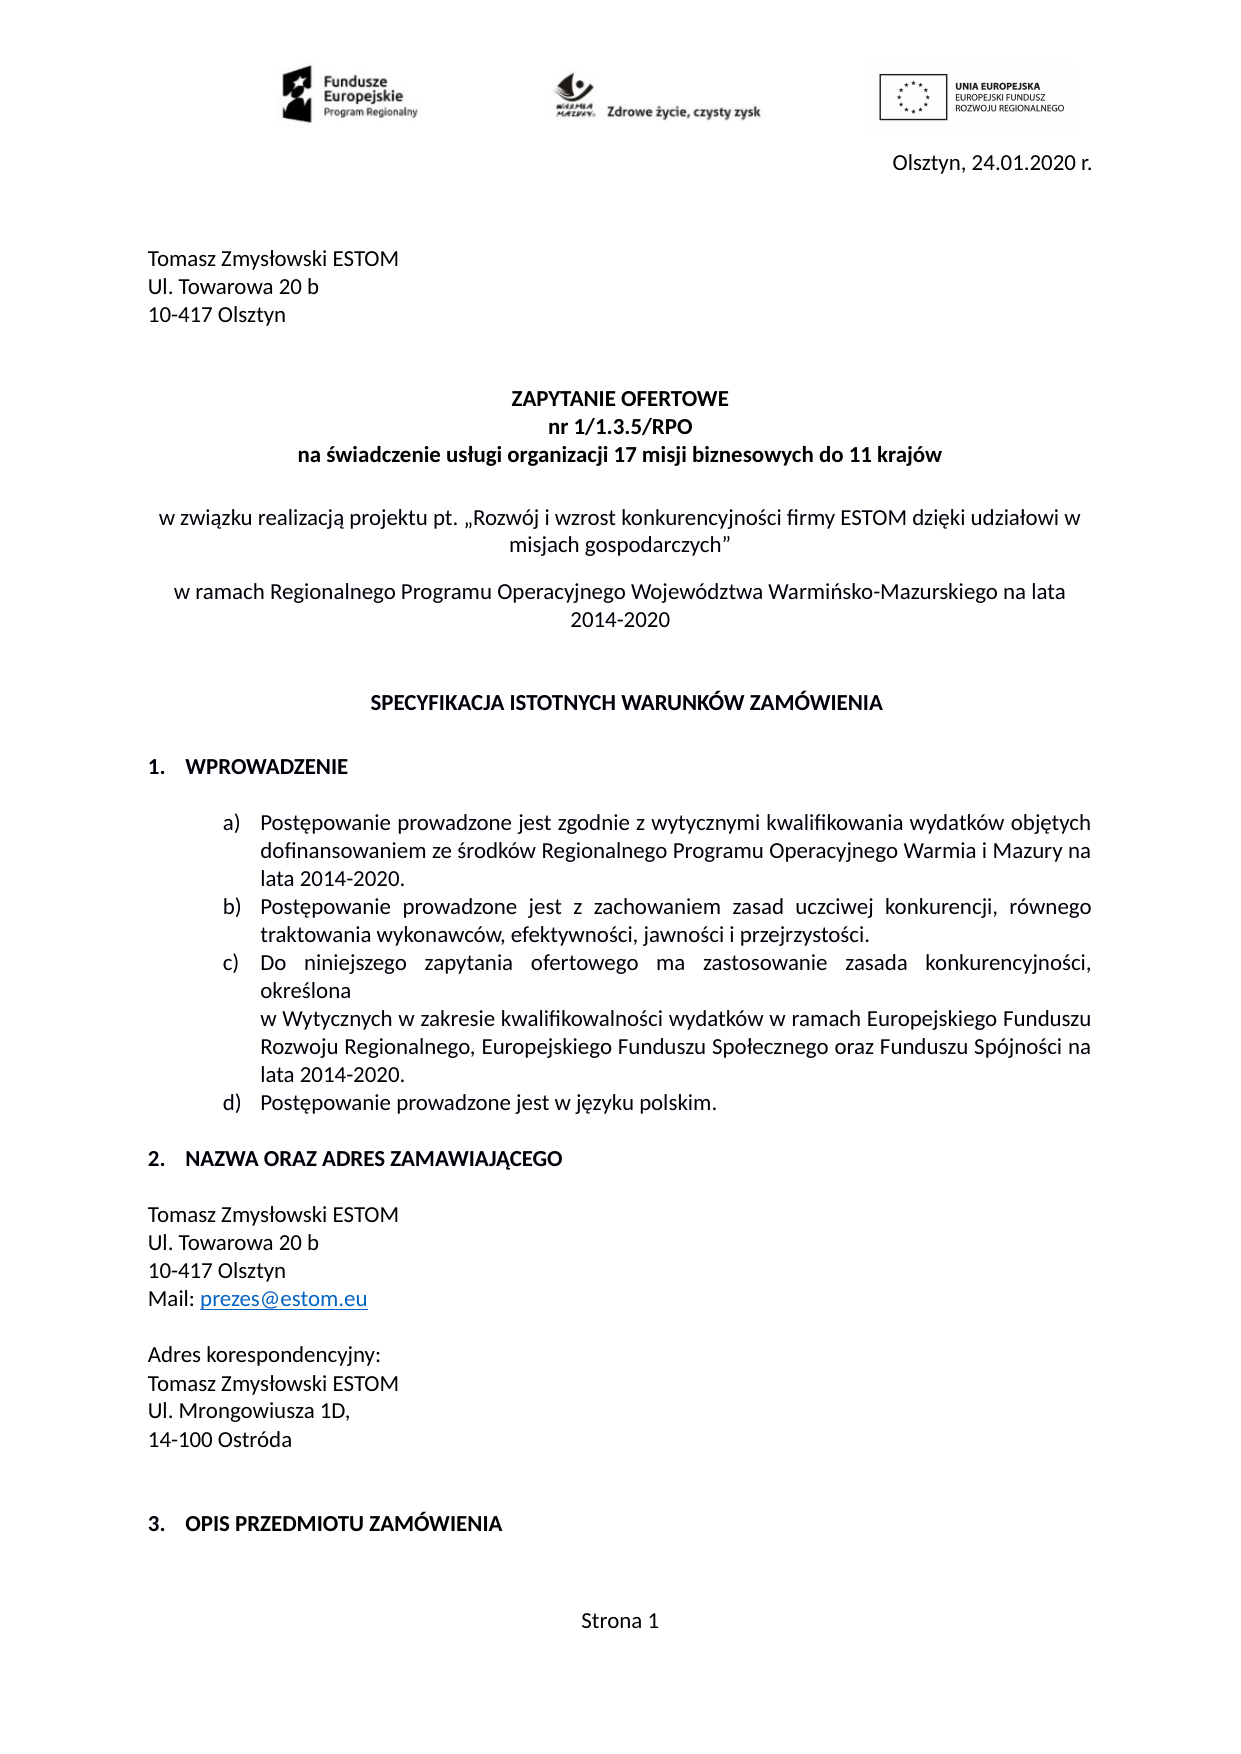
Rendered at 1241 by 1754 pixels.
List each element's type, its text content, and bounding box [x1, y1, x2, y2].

text Tomasz Zmysłowski ESTOM [148, 1201, 1093, 1228]
text SPECYFIKACJA ISTOTNYCH WARUNKÓW ZAMÓWIENIA [170, 688, 1083, 717]
text Tomasz Zmysłowski ESTOM [148, 244, 1093, 272]
text Olsztyn, 24.01.2020 r. [148, 148, 1093, 176]
text Ul. Towarowa 20 b [148, 272, 1093, 300]
text 10-417 Olsztyn [148, 1257, 1093, 1284]
text Ul. Mrongowiusza 1D, [148, 1397, 1093, 1425]
text w ramach Regionalnego Programu Operacyjnego Województwa Warmińsko-Mazurskiego na lata 2014-2020 [148, 577, 1093, 633]
text 10-417 Olsztyn [148, 300, 1093, 328]
list WPROWADZENIE [148, 752, 1093, 780]
list Postępowanie prowadzone jest zgodnie z wytycznymi kwalifikowania wydatków objętych dofinansowaniem ze środków Regionalnego Programu Operacyjnego Warmia i Mazury na lata 2014-2020. [223, 808, 1093, 892]
list Postępowanie prowadzone jest z zachowaniem zasad uczciwej konkurencji, równego traktowania wykonawców, efektywności, jawności i przejrzystości. [223, 892, 1093, 948]
list Do niniejszego zapytania ofertowego ma zastosowanie zasada konkurencyjności, określona w Wytycznych w zakresie kwalifikowalności wydatków w ramach Europejskiego Funduszu Rozwoju Regionalnego, Europejskiego Funduszu Społecznego oraz Funduszu Spójności na lata 2014-2020. [223, 948, 1093, 1088]
text Tomasz Zmysłowski ESTOM [148, 1369, 1093, 1397]
text Adres korespondencyjny: [148, 1341, 1093, 1369]
list NAZWA ORAZ ADRES ZAMAWIAJĄCEGO [148, 1144, 1093, 1172]
list Postępowanie prowadzone jest w języku polskim. [260, 1088, 1093, 1116]
text na świadczenie usługi organizacji 17 misji biznesowych do 11 krajów [148, 440, 1093, 468]
text 14-100 Ostróda [148, 1425, 1093, 1453]
text Mail: prezes@estom.eu [148, 1284, 1093, 1313]
text nr 1/1.3.5/RPO [148, 412, 1093, 440]
list OPIS PRZEDMIOTU ZAMÓWIENIA [148, 1509, 1093, 1537]
text w związku realizacją projektu pt. „Rozwój i wzrost konkurencyjności firmy ESTOM dzięki udziałowi w misjach gospodarczych” [148, 503, 1093, 559]
text Ul. Towarowa 20 b [148, 1228, 1093, 1257]
text ZAPYTANIE OFERTOWE [148, 384, 1093, 412]
